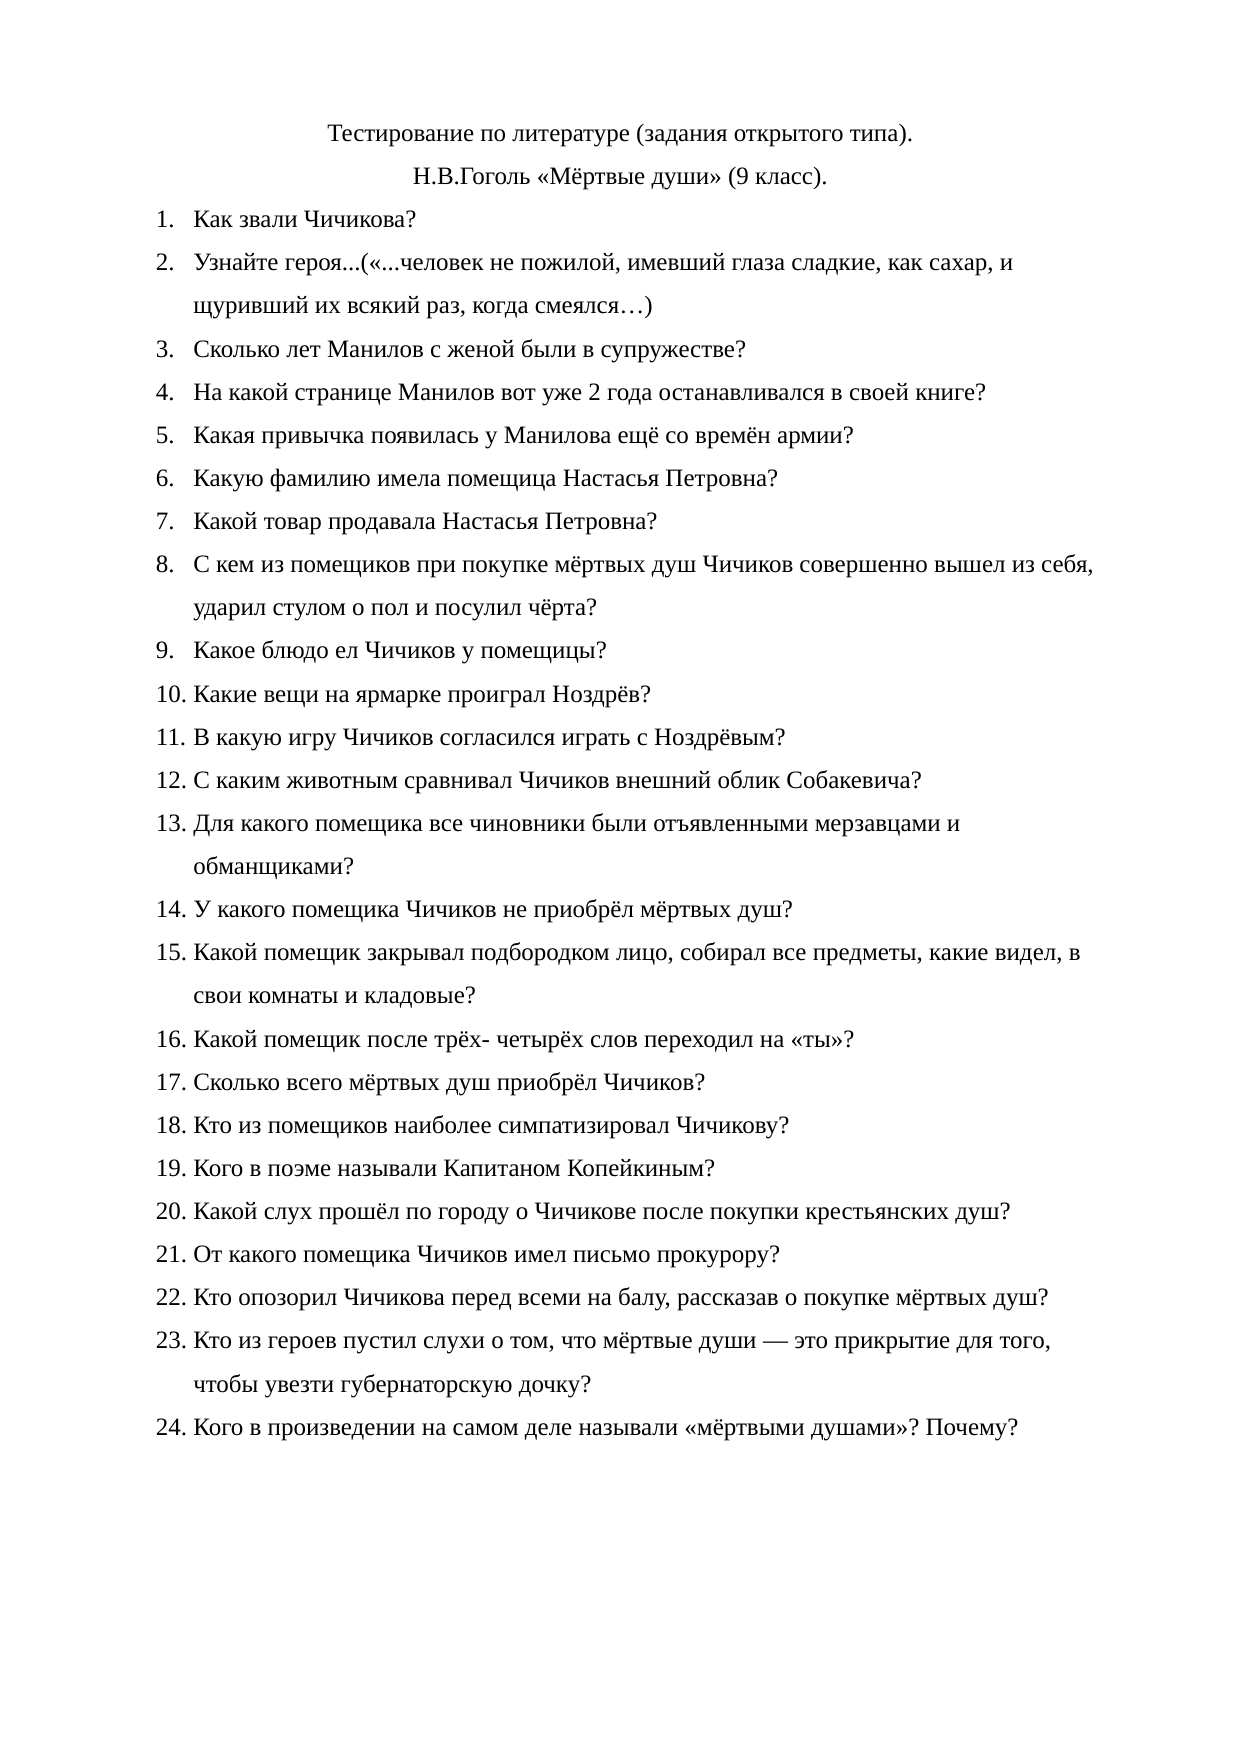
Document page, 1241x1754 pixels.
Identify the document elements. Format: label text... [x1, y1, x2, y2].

list У какого помещика Чичиков не приобрёл мёртвых душ? [156, 894, 1122, 923]
list Как звали Чичикова? [156, 204, 1122, 233]
text Тестирование по литературе (задания открытого типа). [118, 118, 1122, 147]
list Какой товар продавала Настасья Петровна? [156, 506, 1122, 535]
list От какого помещика Чичиков имел письмо прокурору? [156, 1239, 1122, 1268]
list С каким животным сравнивал Чичиков внешний облик Собакевича? [156, 765, 1122, 794]
list Кого в поэме называли Капитаном Копейкиным? [156, 1153, 1122, 1182]
list Какой помещик закрывал подбородком лицо, собирал все предметы, какие видел, в свои комнаты и кладовые? [156, 937, 1122, 1009]
list Кто из героев пустил слухи о том, что мёртвые души — это прикрытие для того, чтобы увезти губернаторскую дочку? [156, 1326, 1122, 1397]
list Кто опозорил Чичикова перед всеми на балу, рассказав о покупке мёртвых душ? [156, 1282, 1122, 1311]
list На какой странице Манилов вот уже 2 года останавливался в своей книге? [156, 377, 1122, 406]
list Какие вещи на ярмарке проиграл Ноздрёв? [156, 679, 1122, 707]
list Сколько лет Манилов с женой были в супружестве? [156, 334, 1122, 362]
list Какая привычка появилась у Манилова ещё со времён армии? [156, 420, 1122, 449]
list Сколько всего мёртвых душ приобрёл Чичиков? [156, 1067, 1122, 1096]
list Узнайте героя...(«...человек не пожилой, имевший глаза сладкие, как сахар, и щуривший их всякий раз, когда смеялся…) [156, 247, 1122, 319]
list Какой помещик после трёх- четырёх слов переходил на «ты»? [156, 1024, 1122, 1052]
text Н.В.Гоголь «Мёртвые души» (9 класс). [118, 161, 1122, 190]
list Какую фамилию имела помещица Настасья Петровна? [156, 463, 1122, 492]
list Для какого помещика все чиновники были отъявленными мерзавцами и обманщиками? [156, 808, 1122, 880]
list Кто из помещиков наиболее симпатизировал Чичикову? [156, 1110, 1122, 1139]
list Какой слух прошёл по городу о Чичикове после покупки крестьянских душ? [156, 1196, 1122, 1225]
list Кого в произведении на самом деле называли «мёртвыми душами»? Почему? [156, 1412, 1122, 1441]
list В какую игру Чичиков согласился играть с Ноздрёвым? [156, 722, 1122, 751]
list Какое блюдо ел Чичиков у помещицы? [156, 636, 1122, 664]
list С кем из помещиков при покупке мёртвых душ Чичиков совершенно вышел из себя, ударил стулом о пол и посулил чёрта? [156, 549, 1122, 621]
